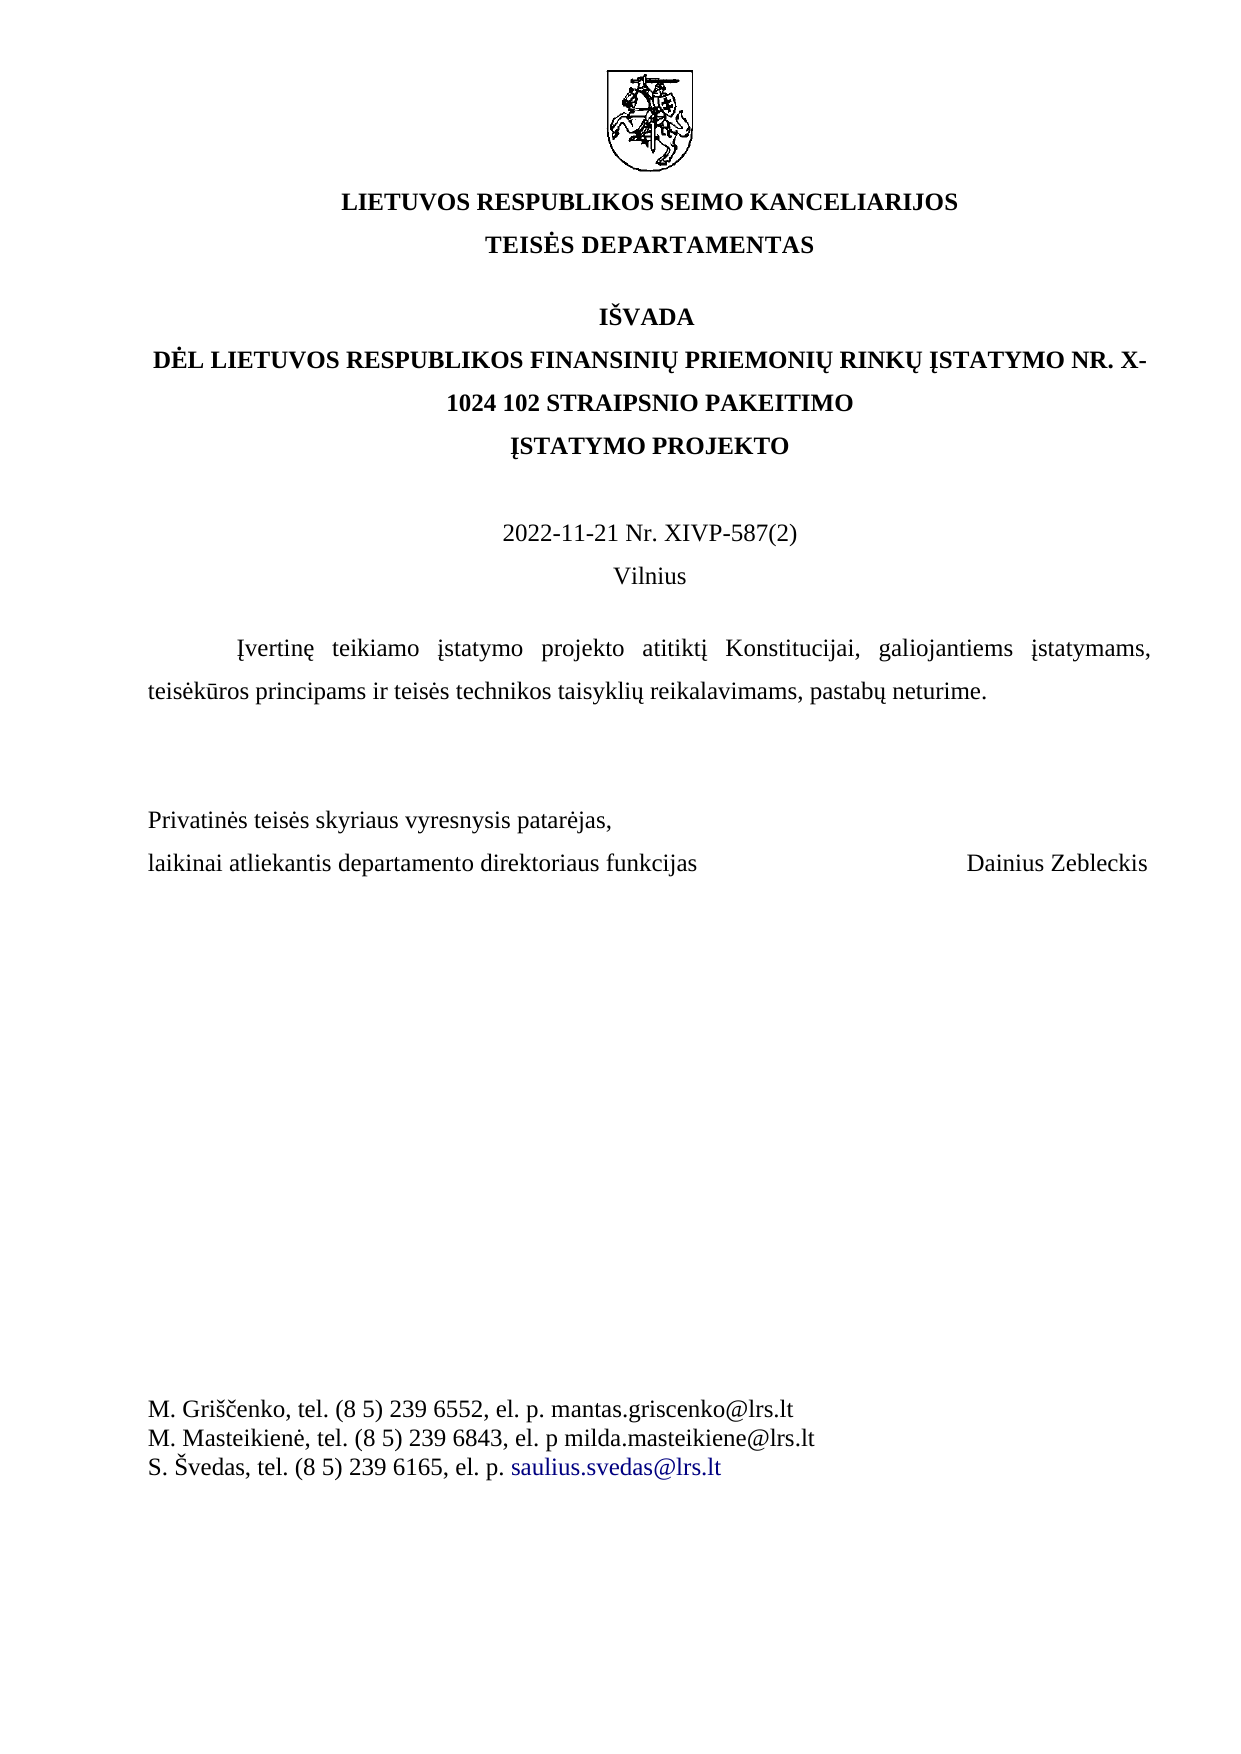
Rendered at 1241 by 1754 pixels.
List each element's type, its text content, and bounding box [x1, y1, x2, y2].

text Vilnius [148, 561, 1152, 589]
text Privatinės teisės skyriaus vyresnysis patarėjas, [148, 805, 1152, 834]
text TEISĖS DEPARTAMENTAS [148, 230, 1152, 259]
text S. Švedas, tel. (8 5) 239 6165, el. p. saulius.svedas@lrs.lt [148, 1452, 1152, 1481]
text ĮSTATYMO PROJEKTO [148, 431, 1152, 460]
text Įvertinę teikiamo įstatymo projekto atitiktį Konstitucijai, galiojantiems įstatymams, teisėkūros principams ir teisės technikos taisyklių reikalavimams, pastabų neturime. [148, 633, 1152, 704]
text M. Griščenko, tel. (8 5) 239 6552, el. p. mantas.griscenko@lrs.lt [148, 1394, 1152, 1423]
text LIETUVOS RESPUBLIKOS SEIMO KANCELIARIJOS [148, 187, 1152, 216]
text M. Masteikienė, tel. (8 5) 239 6843, el. p milda.masteikiene@lrs.lt [148, 1423, 1152, 1452]
text 2022-11-21 Nr. XIVP-587(2) [148, 518, 1152, 546]
text laikinai atliekantis departamento direktoriaus funkcijas Dainius Zebleckis [148, 848, 1152, 877]
text IŠVADA [148, 302, 1152, 331]
text DĖL LIETUVOS RESPUBLIKOS FINANSINIŲ PRIEMONIŲ RINKŲ ĮSTATYMO NR. X-1024 102 STRAIPSNIO PAKEITIMO [148, 345, 1152, 417]
